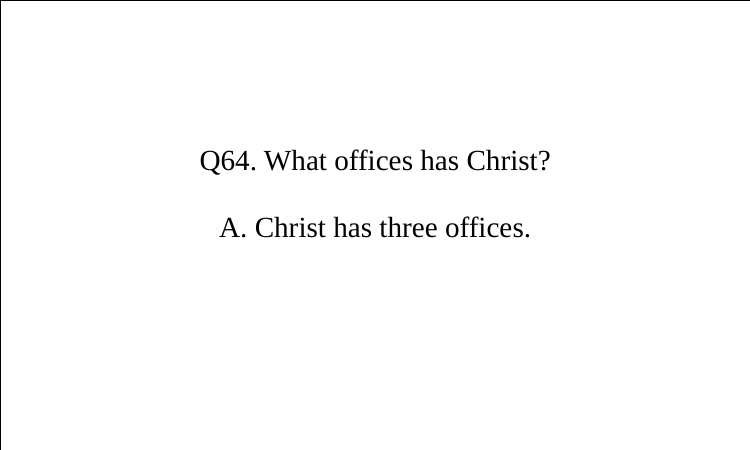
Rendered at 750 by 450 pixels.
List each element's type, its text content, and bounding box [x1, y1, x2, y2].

text Q64. What offices has Christ? A. Christ has three offices. [1, 9, 750, 244]
